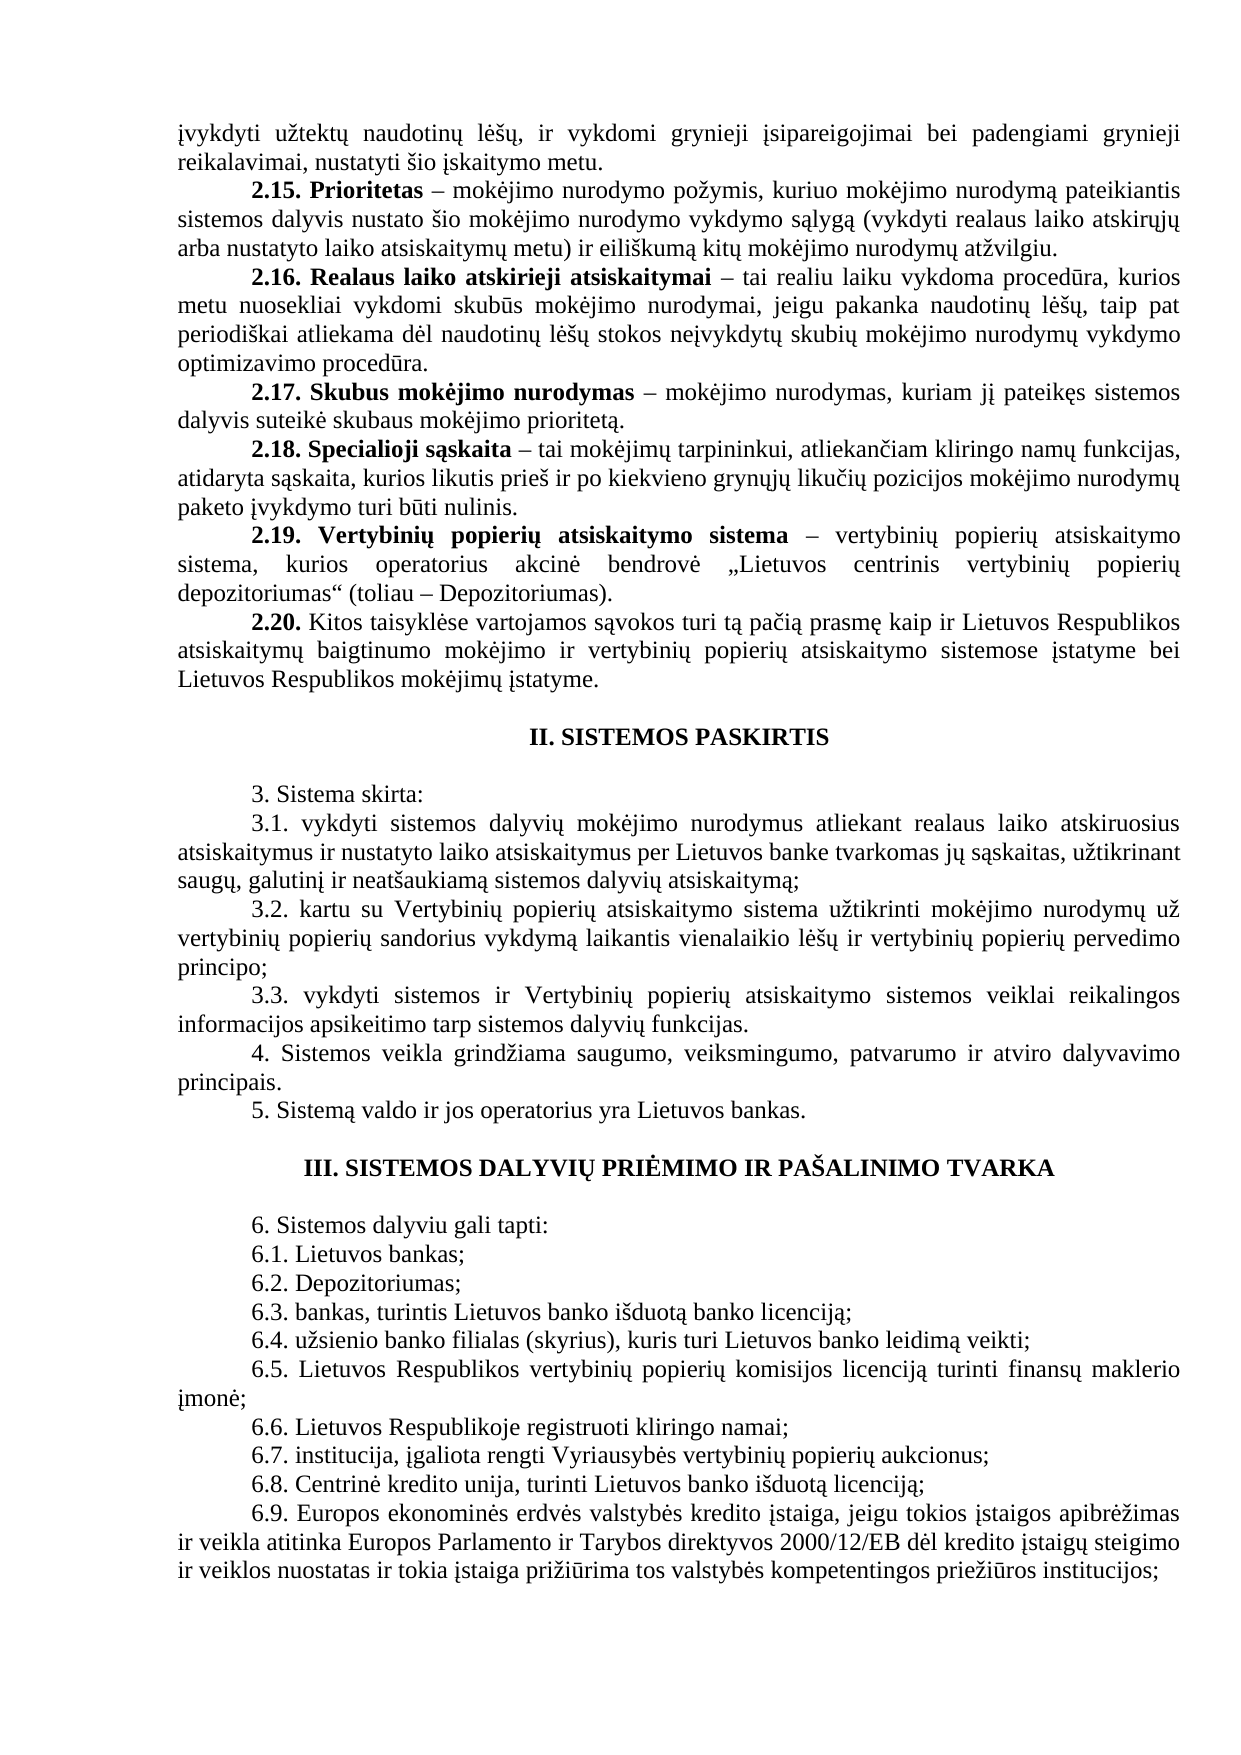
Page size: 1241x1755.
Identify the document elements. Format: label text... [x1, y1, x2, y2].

text 6. Sistemos dalyviu gali tapti: [177, 1211, 1181, 1239]
text 5. Sistemą valdo ir jos operatorius yra Lietuvos bankas. [177, 1096, 1181, 1124]
text 3.3. vykdyti sistemos ir Vertybinių popierių atsiskaitymo sistemos veiklai reikalingos informacijos apsikeitimo tarp sistemos dalyvių funkcijas. [177, 981, 1181, 1038]
text 6.6. Lietuvos Respublikoje registruoti kliringo namai; [177, 1412, 1181, 1441]
text 2.18. Specialioji sąskaita – tai mokėjimų tarpininkui, atliekančiam kliringo namų funkcijas, atidaryta sąskaita, kurios likutis prieš ir po kiekvieno grynųjų likučių pozicijos mokėjimo nurodymų paketo įvykdymo turi būti nulinis. [177, 434, 1181, 521]
text 4. Sistemos veikla grindžiama saugumo, veiksmingumo, patvarumo ir atviro dalyvavimo principais. [177, 1038, 1181, 1096]
text įvykdyti užtektų naudotinų lėšų, ir vykdomi grynieji įsipareigojimai bei padengiami grynieji reikalavimai, nustatyti šio įskaitymo metu. [177, 118, 1181, 176]
text 6.1. Lietuvos bankas; [177, 1239, 1181, 1268]
text 3.2. kartu su Vertybinių popierių atsiskaitymo sistema užtikrinti mokėjimo nurodymų už vertybinių popierių sandorius vykdymą laikantis vienalaikio lėšų ir vertybinių popierių pervedimo principo; [177, 894, 1181, 981]
text II. SISTEMOS PASKIRTIS [177, 722, 1181, 751]
text 2.19. Vertybinių popierių atsiskaitymo sistema – vertybinių popierių atsiskaitymo sistema, kurios operatorius akcinė bendrovė „Lietuvos centrinis vertybinių popierių depozitoriumas“ (toliau – Depozitoriumas). [177, 521, 1181, 607]
text 3.1. vykdyti sistemos dalyvių mokėjimo nurodymus atliekant realaus laiko atskiruosius atsiskaitymus ir nustatyto laiko atsiskaitymus per Lietuvos banke tvarkomas jų sąskaitas, užtikrinant saugų, galutinį ir neatšaukiamą sistemos dalyvių atsiskaitymą; [177, 808, 1181, 894]
text 2.16. Realaus laiko atskirieji atsiskaitymai – tai realiu laiku vykdoma procedūra, kurios metu nuosekliai vykdomi skubūs mokėjimo nurodymai, jeigu pakanka naudotinų lėšų, taip pat periodiškai atliekama dėl naudotinų lėšų stokos neįvykdytų skubių mokėjimo nurodymų vykdymo optimizavimo procedūra. [177, 262, 1181, 377]
text 6.8. Centrinė kredito unija, turinti Lietuvos banko išduotą licenciją; [177, 1469, 1181, 1498]
text 6.2. Depozitoriumas; [177, 1268, 1181, 1297]
text 6.7. institucija, įgaliota rengti Vyriausybės vertybinių popierių aukcionus; [177, 1441, 1181, 1469]
text 2.20. Kitos taisyklėse vartojamos sąvokos turi tą pačią prasmę kaip ir Lietuvos Respublikos atsiskaitymų baigtinumo mokėjimo ir vertybinių popierių atsiskaitymo sistemose įstatyme bei Lietuvos Respublikos mokėjimų įstatyme. [177, 607, 1181, 693]
text III. SISTEMOS DALYVIŲ PRIĖMIMO IR PAŠALINIMO TVARKA [177, 1153, 1181, 1182]
text 6.9. Europos ekonominės erdvės valstybės kredito įstaiga, jeigu tokios įstaigos apibrėžimas ir veikla atitinka Europos Parlamento ir Tarybos direktyvos 2000/12/EB dėl kredito įstaigų steigimo ir veiklos nuostatas ir tokia įstaiga prižiūrima tos valstybės kompetentingos priežiūros institucijos; [177, 1498, 1181, 1584]
text 2.17. Skubus mokėjimo nurodymas – mokėjimo nurodymas, kuriam jį pateikęs sistemos dalyvis suteikė skubaus mokėjimo prioritetą. [177, 377, 1181, 434]
text 6.4. užsienio banko filialas (skyrius), kuris turi Lietuvos banko leidimą veikti; [177, 1326, 1181, 1354]
text 2.15. Prioritetas – mokėjimo nurodymo požymis, kuriuo mokėjimo nurodymą pateikiantis sistemos dalyvis nustato šio mokėjimo nurodymo vykdymo sąlygą (vykdyti realaus laiko atskirųjų arba nustatyto laiko atsiskaitymų metu) ir eiliškumą kitų mokėjimo nurodymų atžvilgiu. [177, 176, 1181, 262]
text 3. Sistema skirta: [177, 779, 1181, 808]
text 6.3. bankas, turintis Lietuvos banko išduotą banko licenciją; [177, 1297, 1181, 1326]
text 6.5. Lietuvos Respublikos vertybinių popierių komisijos licenciją turinti finansų maklerio įmonė; [177, 1354, 1181, 1412]
